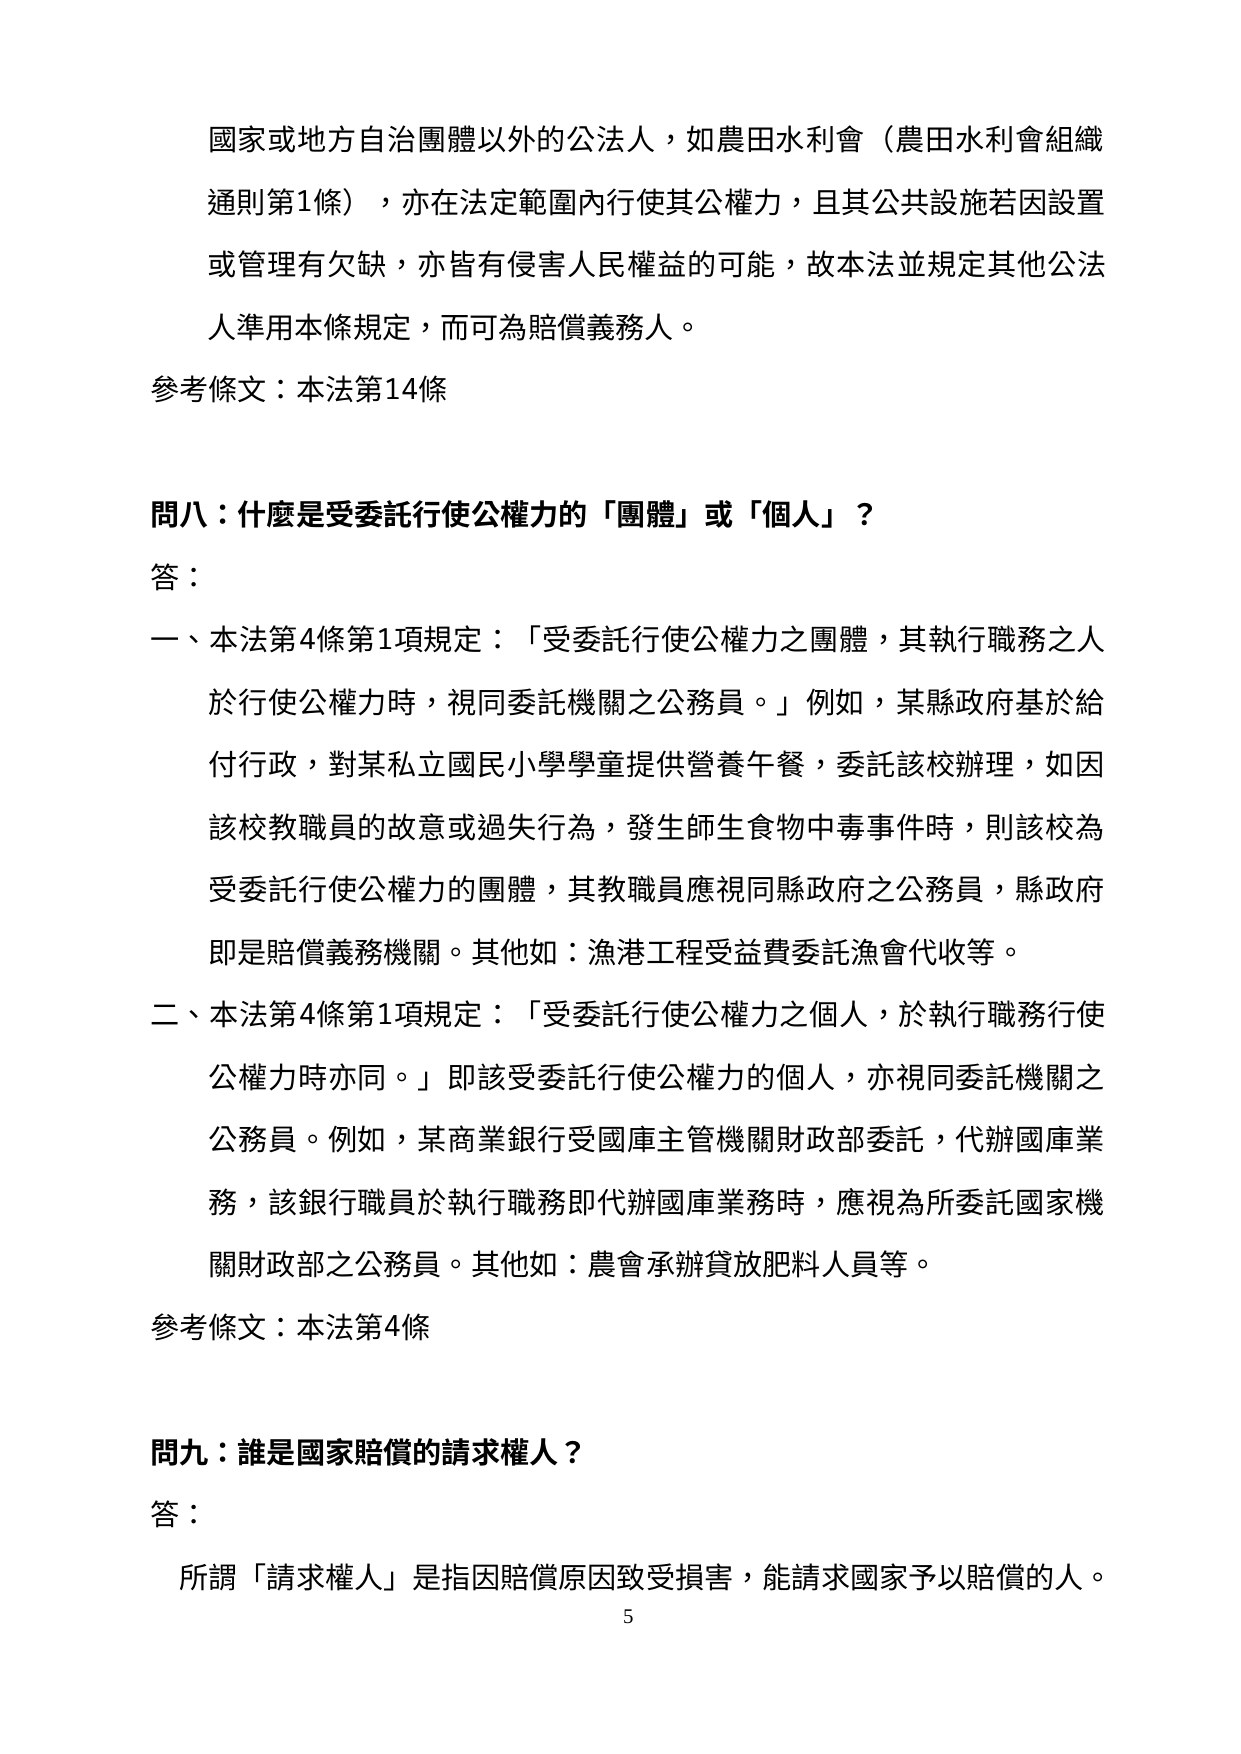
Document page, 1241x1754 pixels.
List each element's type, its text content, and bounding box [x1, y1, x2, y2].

text 一、本法第4條第1項規定：「受委託行使公權力之團體，其執行職務之人於行使公權力時，視同委託機關之公務員。」例如，某縣政府基於給付行政，對某私立國民小學學童提供營養午餐，委託該校辦理，如因該校教職員的故意或過失行為，發生師生食物中毒事件時，則該校為受委託行使公權力的團體，其教職員應視同縣政府之公務員，縣政府即是賠償義務機關。其他如：漁港工程受益費委託漁會代收等。 [150, 596, 1106, 971]
text 國家或地方自治團體以外的公法人，如農田水利會（農田水利會組織通則第1條），亦在法定範圍內行使其公權力，且其公共設施若因設置或管理有欠缺，亦皆有侵害人民權益的可能，故本法並規定其他公法人準用本條規定，而可為賠償義務人。 [207, 96, 1106, 346]
text 參考條文：本法第4條 [150, 1284, 1106, 1346]
text 答： [150, 534, 1106, 596]
text 答： [150, 1471, 1106, 1534]
text 二、本法第4條第1項規定：「受委託行使公權力之個人，於執行職務行使公權力時亦同。」即該受委託行使公權力的個人，亦視同委託機關之公務員。例如，某商業銀行受國庫主管機關財政部委託，代辦國庫業務，該銀行職員於執行職務即代辦國庫業務時，應視為所委託國家機關財政部之公務員。其他如：農會承辦貸放肥料人員等。 [150, 971, 1106, 1284]
text 參考條文：本法第14條 [150, 346, 1106, 409]
text 問八：什麼是受委託行使公權力的「團體」或「個人」？ [150, 471, 1106, 534]
text 問九：誰是國家賠償的請求權人？ [150, 1409, 1106, 1471]
text 所謂「請求權人」是指因賠償原因致受損害，能請求國家予以賠償的人。 [150, 1534, 1106, 1596]
